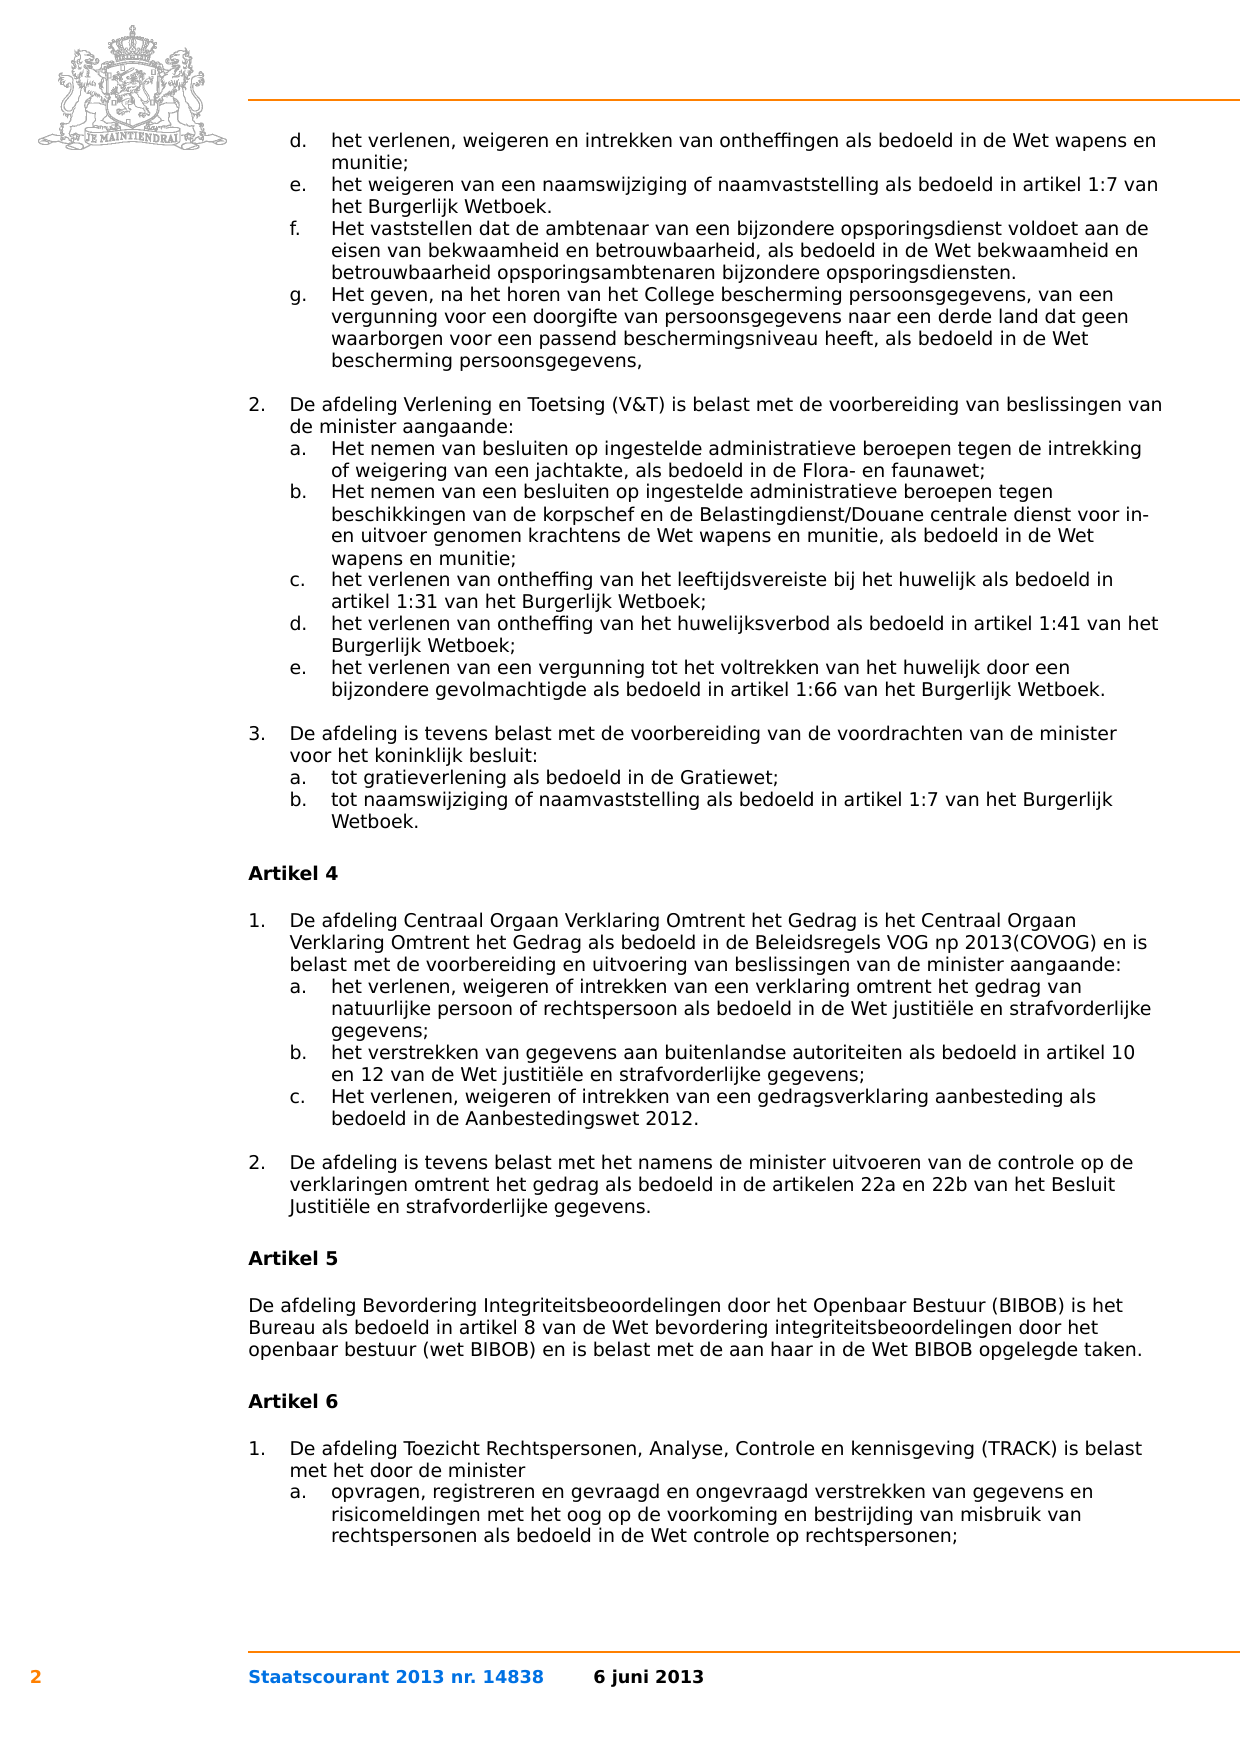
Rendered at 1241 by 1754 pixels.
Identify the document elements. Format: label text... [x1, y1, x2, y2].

text a. opvragen, registreren en gevraagd en ongevraagd verstrekken van gegevens en risicomeldingen met het oog op de voorkoming en bestrijding van misbruik van rechtspersonen als bedoeld in de Wet controle op rechtspersonen; [289, 1481, 1163, 1547]
text 2. De afdeling Verlening en Toetsing (V&T) is belast met de voorbereiding van beslissingen van de minister aangaande: [248, 393, 1163, 437]
text b. Het nemen van een besluiten op ingestelde administratieve beroepen tegen beschikkingen van de korpschef en de Belastingdienst/Douane centrale dienst voor in- en uitvoer genomen krachtens de Wet wapens en munitie, als bedoeld in de Wet wapens en munitie; [289, 481, 1163, 569]
text 1. De afdeling Centraal Orgaan Verklaring Omtrent het Gedrag is het Centraal Orgaan Verklaring Omtrent het Gedrag als bedoeld in de Beleidsregels VOG np 2013(COVOG) en is belast met de voorbereiding en uitvoering van beslissingen van de minister aangaande: [248, 910, 1163, 976]
text a. het verlenen, weigeren of intrekken van een verklaring omtrent het gedrag van natuurlijke persoon of rechtspersoon als bedoeld in de Wet justitiële en strafvorderlijke gegevens; [289, 976, 1163, 1042]
text a. tot gratieverlening als bedoeld in de Gratiewet; [289, 767, 1163, 789]
subtitle Artikel 5 [248, 1248, 1163, 1269]
text d. het verlenen van ontheffing van het huwelijksverbod als bedoeld in artikel 1:41 van het Burgerlijk Wetboek; [289, 613, 1163, 657]
text De afdeling Bevordering Integriteitsbeoordelingen door het Openbaar Bestuur (BIBOB) is het Bureau als bedoeld in artikel 8 van de Wet bevordering integriteitsbeoordelingen door het openbaar bestuur (wet BIBOB) en is belast met de aan haar in de Wet BIBOB opgelegde taken. [248, 1294, 1163, 1361]
picture [38, 25, 227, 150]
text 2. De afdeling is tevens belast met het namens de minister uitvoeren van de controle op de verklaringen omtrent het gedrag als bedoeld in de artikelen 22a en 22b van het Besluit Justitiële en strafvorderlijke gegevens. [248, 1152, 1163, 1218]
text b. tot naamswijziging of naamvaststelling als bedoeld in artikel 1:7 van het Burgerlijk Wetboek. [289, 789, 1163, 833]
text e. het verlenen van een vergunning tot het voltrekken van het huwelijk door een bijzondere gevolmachtigde als bedoeld in artikel 1:66 van het Burgerlijk Wetboek. [289, 657, 1163, 701]
text a. Het nemen van besluiten op ingestelde administratieve beroepen tegen de intrekking of weigering van een jachtakte, als bedoeld in de Flora- en faunawet; [289, 437, 1163, 481]
text e. het weigeren van een naamswijziging of naamvaststelling als bedoeld in artikel 1:7 van het Burgerlijk Wetboek. [289, 174, 1163, 218]
text f. Het vaststellen dat de ambtenaar van een bijzondere opsporingsdienst voldoet aan de eisen van bekwaamheid en betrouwbaarheid, als bedoeld in de Wet bekwaamheid en betrouwbaarheid opsporingsambtenaren bijzondere opsporingsdiensten. [289, 218, 1163, 284]
text d. het verlenen, weigeren en intrekken van ontheffingen als bedoeld in de Wet wapens en munitie; [289, 130, 1163, 174]
text b. het verstrekken van gegevens aan buitenlandse autoriteiten als bedoeld in artikel 10 en 12 van de Wet justitiële en strafvorderlijke gegevens; [289, 1042, 1163, 1086]
text 1. De afdeling Toezicht Rechtspersonen, Analyse, Controle en kennisgeving (TRACK) is belast met het door de minister [248, 1437, 1163, 1481]
text 3. De afdeling is tevens belast met de voorbereiding van de voordrachten van de minister voor het koninklijk besluit: [248, 723, 1163, 767]
subtitle Artikel 6 [248, 1391, 1163, 1412]
text g. Het geven, na het horen van het College bescherming persoonsgegevens, van een vergunning voor een doorgifte van persoonsgegevens naar een derde land dat geen waarborgen voor een passend beschermingsniveau heeft, als bedoeld in de Wet bescherming persoonsgegevens, [289, 284, 1163, 372]
subtitle Artikel 4 [248, 863, 1163, 885]
text c. Het verlenen, weigeren of intrekken van een gedragsverklaring aanbesteding als bedoeld in de Aanbestedingswet 2012. [289, 1086, 1163, 1130]
text c. het verlenen van ontheffing van het leeftijdsvereiste bij het huwelijk als bedoeld in artikel 1:31 van het Burgerlijk Wetboek; [289, 569, 1163, 613]
